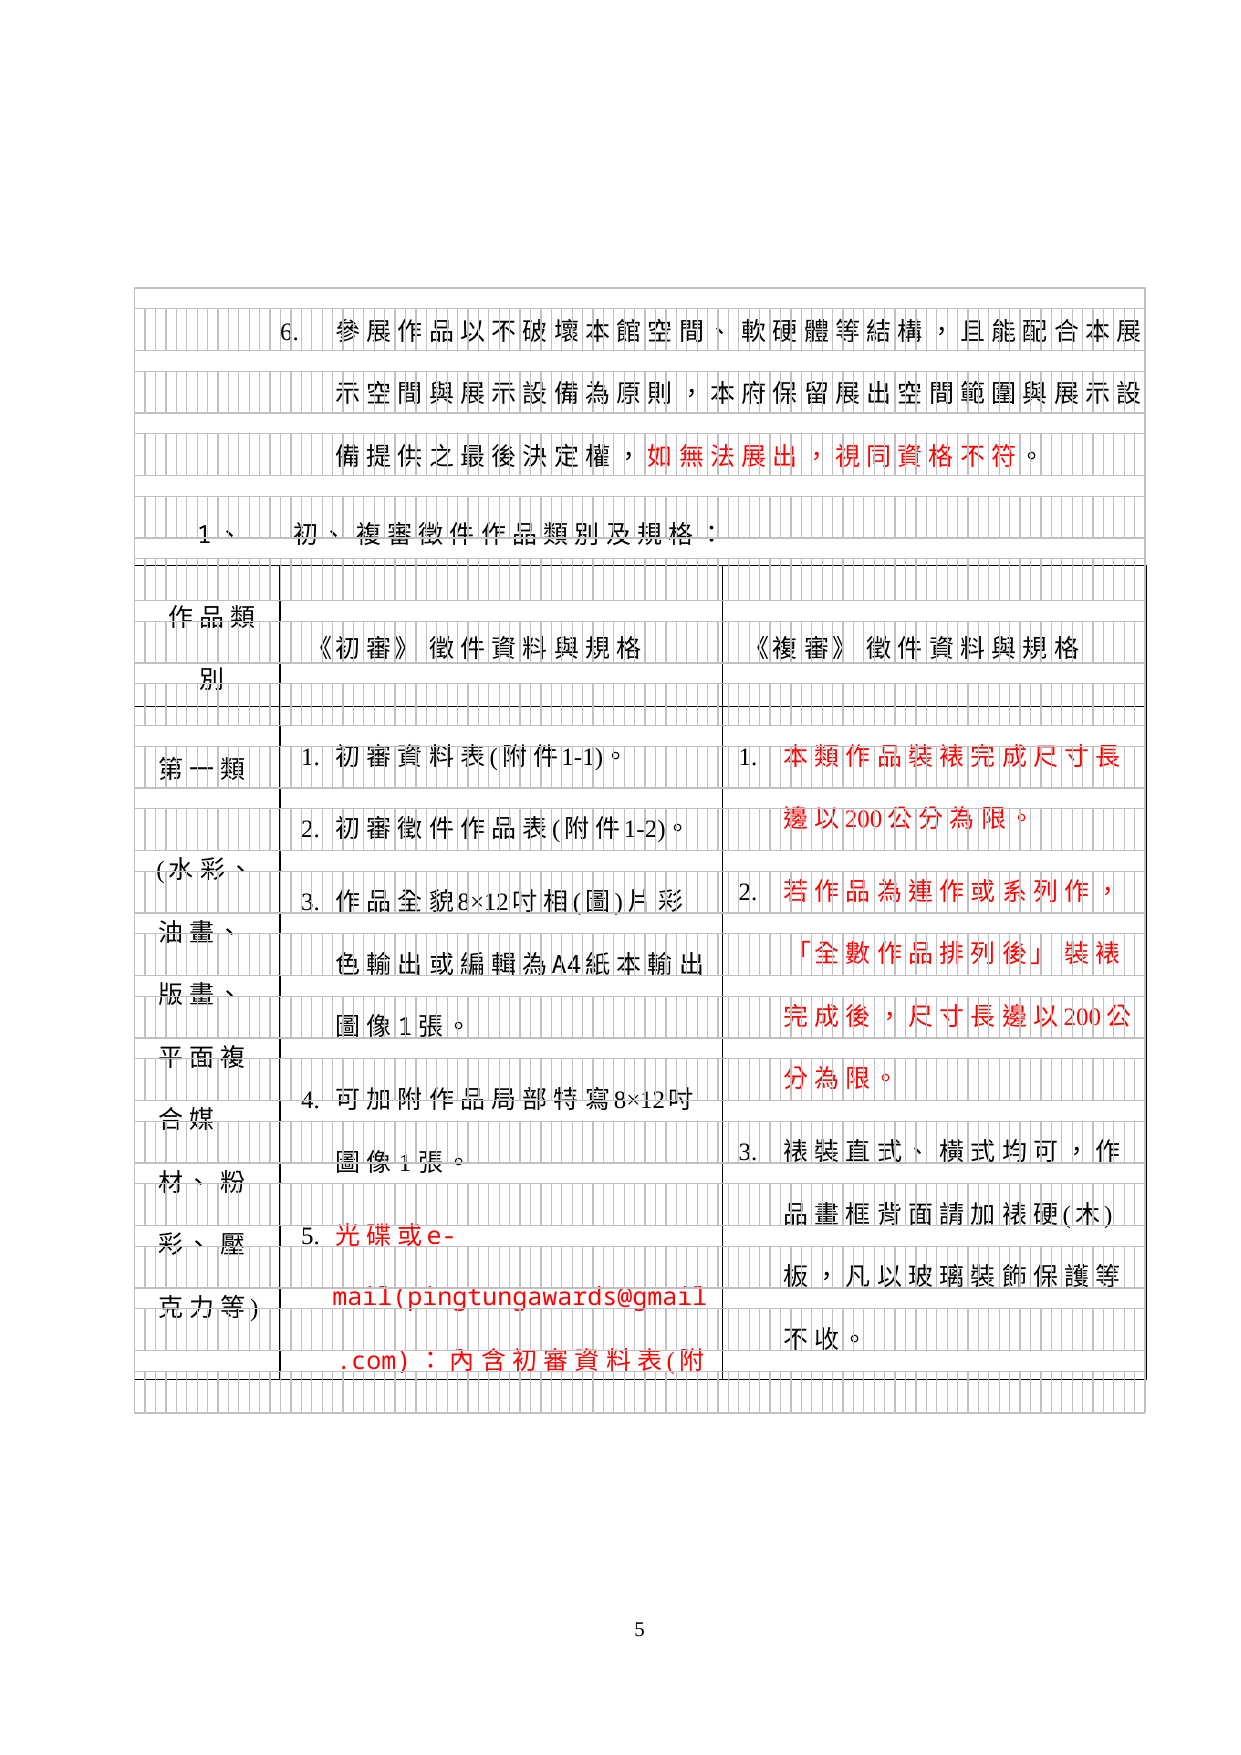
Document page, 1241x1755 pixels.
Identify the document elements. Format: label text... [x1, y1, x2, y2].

list 初、複審徵件作品類別及規格： [635, 497, 644, 537]
table_header 《初審》徵件資料與規格 [437, 566, 447, 600]
table_header 《複審》徵件資料與規格 [917, 622, 926, 662]
table_header 作品類別 [187, 622, 197, 662]
table_header 《複審》徵件資料與規格 [854, 566, 863, 600]
table_header 作品類別 [271, 622, 279, 662]
list 初、複審徵件作品類別及規格： [844, 497, 853, 537]
table_cell 第一類 (水彩、油畫、版畫、平面複合媒材、粉彩、壓克力等) [135, 1351, 279, 1371]
table_cell 本類作品裝裱完成尺寸長邊以200公分為限。 若作品為連作或系列作，「全數作品排列後」裝裱完成後，尺寸長邊以200公分為限。 裱裝直式、橫式均可，作品畫框背面請加裱硬(木)板，凡以玻璃裝飾保護等不收。 版畫請標明畫題、製作年代與簽名 (作品裝框後可以辨識)、版數編號與版種技法。 [723, 1164, 1144, 1183]
table_header 《初審》徵件資料與規格 [656, 566, 665, 600]
table_header 《複審》徵件資料與規格 [792, 622, 801, 662]
table_header 《初審》徵件資料與規格 [614, 622, 624, 662]
table_header 《初審》徵件資料與規格 [385, 622, 394, 662]
table_header 《初審》徵件資料與規格 [573, 622, 582, 662]
table_header 《複審》徵件資料與規格 [969, 622, 978, 652]
table_header 《初審》徵件資料與規格 [542, 622, 551, 662]
table_header 《複審》徵件資料與規格 [1042, 622, 1051, 662]
table_header 作品類別 [156, 684, 165, 706]
table_header 《初審》徵件資料與規格 [281, 566, 290, 600]
table_header 《複審》徵件資料與規格 [833, 566, 842, 600]
table_header 作品類別 [271, 684, 279, 706]
table_header 《初審》徵件資料與規格 [479, 622, 488, 662]
table_header 《複審》徵件資料與規格 [739, 566, 749, 600]
table_header 《複審》徵件資料與規格 [771, 622, 780, 662]
table_header 《複審》徵件資料與規格 [864, 566, 874, 600]
table_header 《初審》徵件資料與規格 [698, 566, 707, 600]
table_header 《複審》徵件資料與規格 [760, 622, 769, 662]
table_header 《複審》徵件資料與規格 [1062, 684, 1072, 706]
table_cell 第一類 (水彩、油畫、版畫、平面複合媒材、粉彩、壓克力等) [135, 1164, 279, 1183]
list 初、複審徵件作品類別及規格： [1135, 497, 1144, 537]
list 初、複審徵件作品類別及規格： [281, 497, 290, 537]
table_cell 第一類 (水彩、油畫、版畫、平面複合媒材、粉彩、壓克力等) [135, 851, 279, 871]
list 初、複審徵件作品類別及規格： [1062, 497, 1072, 537]
table_header 《初審》徵件資料與規格 [687, 684, 697, 706]
list 初、複審徵件作品類別及規格： [937, 497, 947, 537]
table_header 《複審》徵件資料與規格 [823, 622, 832, 662]
list 初、複審徵件作品類別及規格： [292, 497, 301, 537]
list 初、複審徵件作品類別及規格： [864, 497, 874, 537]
table_header 《複審》徵件資料與規格 [864, 622, 874, 662]
table_header 《複審》徵件資料與規格 [969, 566, 978, 600]
table_header 《初審》徵件資料與規格 [427, 566, 436, 600]
table_header 《初審》徵件資料與規格 [656, 622, 665, 662]
table_header 《複審》徵件資料與規格 [760, 566, 769, 600]
table_header 作品類別 [260, 622, 269, 662]
table_header 《初審》徵件資料與規格 [312, 684, 322, 706]
table_header 作品類別 [135, 566, 144, 600]
table_header 《複審》徵件資料與規格 [1114, 622, 1124, 662]
table_header 《複審》徵件資料與規格 [989, 622, 999, 662]
table_cell 本類作品裝裱完成尺寸長邊以200公分為限。 若作品為連作或系列作，「全數作品排列後」裝裱完成後，尺寸長邊以200公分為限。 裱裝直式、橫式均可，作品畫框背面請加裱硬(木)板，凡以玻璃裝飾保護等不收。 版畫請標明畫題、製作年代與簽名 (作品裝框後可以辨識)、版數編號與版種技法。 [723, 976, 1144, 996]
list 初、複審徵件作品類別及規格： [1083, 497, 1092, 537]
list 初、複審徵件作品類別及規格： [312, 497, 322, 537]
table_header 《初審》徵件資料與規格 [354, 566, 363, 600]
table_header 《初審》徵件資料與規格 [687, 566, 697, 600]
list 初、複審徵件作品類別及規格： [875, 497, 884, 537]
table_header 《複審》徵件資料與規格 [739, 622, 749, 662]
list 初、複審徵件作品類別及規格： [969, 497, 978, 537]
list 初、複審徵件作品類別及規格： [989, 497, 999, 537]
list 初、複審徵件作品類別及規格： [625, 497, 634, 537]
list 初、複審徵件作品類別及規格： [792, 497, 801, 537]
table_header 作品類別 [229, 566, 238, 600]
table_cell 初審資料表(附件1-1)。 初審徵件作品表(附件1-2)。 作品全貌8×12吋相(圖)片彩色輸出或編輯為A4紙本輸出圖像1張。 可加附作品局部特寫8×12吋圖像1張。 光碟或e-mail(pingtungawards@gmail.com)：內含初審資料表(附件1-1)與初審徵件作品表(附件1-2)Word格式電子檔，以及參賽作品圖檔。 [281, 914, 722, 933]
table_header 《初審》徵件資料與規格 [698, 622, 707, 662]
table_header 《初審》徵件資料與規格 [646, 622, 655, 662]
table_cell 第一類 (水彩、油畫、版畫、平面複合媒材、粉彩、壓克力等) [135, 976, 279, 996]
table_header 作品類別 [239, 622, 249, 662]
table_header 《初審》徵件資料與規格 [687, 622, 697, 662]
table_header 作品類別 [135, 684, 144, 706]
table_header 《初審》徵件資料與規格 [635, 622, 644, 662]
table_header 《初審》徵件資料與規格 [604, 622, 613, 662]
table_header 《初審》徵件資料與規格 [281, 622, 290, 662]
table_cell 初審資料表(附件1-1)。 初審徵件作品表(附件1-2)。 作品全貌8×12吋相(圖)片彩色輸出或編輯為A4紙本輸出圖像1張。 可加附作品局部特寫8×12吋圖像1張。 光碟或e-mail(pingtungawards@gmail.com)：內含初審資料表(附件1-1)與初審徵件作品表(附件1-2)Word格式電子檔，以及參賽作品圖檔。 [413, 1226, 722, 1246]
table_header 《初審》徵件資料與規格 [489, 566, 499, 600]
table_header 《複審》徵件資料與規格 [781, 566, 790, 600]
table_header 作品類別 [250, 684, 259, 706]
table_header 《複審》徵件資料與規格 [948, 566, 957, 600]
table_header 《複審》徵件資料與規格 [1021, 622, 1030, 662]
list 初、複審徵件作品類別及規格： [271, 497, 280, 537]
list 初、複審徵件作品類別及規格： [375, 497, 384, 537]
table_cell 本類作品裝裱完成尺寸長邊以200公分為限。 若作品為連作或系列作，「全數作品排列後」裝裱完成後，尺寸長邊以200公分為限。 裱裝直式、橫式均可，作品畫框背面請加裱硬(木)板，凡以玻璃裝飾保護等不收。 版畫請標明畫題、製作年代與簽名 (作品裝框後可以辨識)、版數編號與版種技法。 [723, 1039, 1144, 1058]
table_header 《初審》徵件資料與規格 [531, 622, 540, 652]
table_header 作品類別 [167, 622, 176, 662]
list 參展作品以不破壞本館空間、軟硬體等結構，且能配合本展示空間與展示設備為原則，本府保留展出空間範圍與展示設備提供之最後決定權，如無法展出，視同資格不符。 [276, 351, 1144, 371]
table_cell 本類作品裝裱完成尺寸長邊以200公分為限。 若作品為連作或系列作，「全數作品排列後」裝裱完成後，尺寸長邊以200公分為限。 裱裝直式、橫式均可，作品畫框背面請加裱硬(木)板，凡以玻璃裝飾保護等不收。 版畫請標明畫題、製作年代與簽名 (作品裝框後可以辨識)、版數編號與版種技法。 [723, 1351, 1144, 1371]
table_header 《初審》徵件資料與規格 [417, 566, 426, 600]
table_header 《複審》徵件資料與規格 [1010, 622, 1019, 662]
table_cell 初審資料表(附件1-1)。 初審徵件作品表(附件1-2)。 作品全貌8×12吋相(圖)片彩色輸出或編輯為A4紙本輸出圖像1張。 可加附作品局部特寫8×12吋圖像1張。 光碟或e-mail(pingtungawards@gmail.com)：內含初審資料表(附件1-1)與初審徵件作品表(附件1-2)Word格式電子檔，以及參賽作品圖檔。 [281, 976, 722, 996]
table_header 《初審》徵件資料與規格 [552, 622, 561, 662]
table_cell 初審資料表(附件1-1)。 初審徵件作品表(附件1-2)。 作品全貌8×12吋相(圖)片彩色輸出或編輯為A4紙本輸出圖像1張。 可加附作品局部特寫8×12吋圖像1張。 光碟或e-mail(pingtungawards@gmail.com)：內含初審資料表(附件1-1)與初審徵件作品表(附件1-2)Word格式電子檔，以及參賽作品圖檔。 [281, 1164, 722, 1183]
list 初、複審徵件作品類別及規格： [750, 497, 759, 537]
table_header 《初審》徵件資料與規格 [542, 566, 551, 600]
list 初、複審徵件作品類別及規格： [833, 497, 842, 537]
list 初、複審徵件作品類別及規格： [260, 497, 269, 537]
table_header 作品類別 [187, 566, 197, 600]
table_header 《複審》徵件資料與規格 [979, 566, 988, 600]
table_header 《初審》徵件資料與規格 [562, 622, 572, 651]
table_header 《初審》徵件資料與規格 [583, 566, 592, 600]
list 初、複審徵件作品類別及規格： [1073, 497, 1082, 537]
table_header 《初審》徵件資料與規格 [333, 622, 342, 662]
table_header 《複審》徵件資料與規格 [739, 684, 749, 706]
list 初、複審徵件作品類別及規格： [354, 497, 363, 537]
table_header 《複審》徵件資料與規格 [989, 684, 999, 706]
list 初、複審徵件作品類別及規格： [417, 497, 426, 537]
list 參展作品以不破壞本館空間、軟硬體等結構，且能配合本展示空間與展示設備為原則，本府保留展出空間範圍與展示設備提供之最後決定權，如無法展出，視同資格不符。 [276, 414, 1144, 433]
table_header 《初審》徵件資料與規格 [594, 622, 603, 657]
table_header 作品類別 [177, 684, 186, 706]
table_header 《初審》徵件資料與規格 [573, 566, 582, 600]
table_header 《複審》徵件資料與規格 [875, 566, 884, 600]
list 初、複審徵件作品類別及規格： [190, 539, 1144, 554]
list 初、複審徵件作品類別及規格： [1010, 497, 1019, 537]
list 初、複審徵件作品類別及規格： [542, 497, 551, 537]
table_header 《初審》徵件資料與規格 [521, 622, 530, 662]
table_cell 初審資料表(附件1-1)。 初審徵件作品表(附件1-2)。 作品全貌8×12吋相(圖)片彩色輸出或編輯為A4紙本輸出圖像1張。 可加附作品局部特寫8×12吋圖像1張。 光碟或e-mail(pingtungawards@gmail.com)：內含初審資料表(附件1-1)與初審徵件作品表(附件1-2)Word格式電子檔，以及參賽作品圖檔。 [281, 1101, 722, 1121]
table_header 《初審》徵件資料與規格 [614, 684, 624, 706]
table_header 作品類別 [146, 684, 155, 706]
table_cell 第一類 (水彩、油畫、版畫、平面複合媒材、粉彩、壓克力等) [135, 1289, 279, 1308]
list 初、複審徵件作品類別及規格： [1114, 497, 1124, 537]
table_header 作品類別 [250, 622, 259, 662]
table_header 《初審》徵件資料與規格 [469, 566, 478, 600]
table_header 《複審》徵件資料與規格 [1083, 566, 1092, 600]
table_header 《複審》徵件資料與規格 [1042, 566, 1051, 600]
table_header 《初審》徵件資料與規格 [364, 684, 374, 706]
list 初、複審徵件作品類別及規格： [198, 497, 207, 537]
list 初、複審徵件作品類別及規格： [729, 497, 738, 537]
table_cell 初審資料表(附件1-1)。 初審徵件作品表(附件1-2)。 作品全貌8×12吋相(圖)片彩色輸出或編輯為A4紙本輸出圖像1張。 可加附作品局部特寫8×12吋圖像1張。 光碟或e-mail(pingtungawards@gmail.com)：內含初審資料表(附件1-1)與初審徵件作品表(附件1-2)Word格式電子檔，以及參賽作品圖檔。 [281, 726, 722, 746]
list 初、複審徵件作品類別及規格： [854, 497, 863, 537]
table_header 《初審》徵件資料與規格 [500, 566, 509, 600]
table_cell 初審資料表(附件1-1)。 初審徵件作品表(附件1-2)。 作品全貌8×12吋相(圖)片彩色輸出或編輯為A4紙本輸出圖像1張。 可加附作品局部特寫8×12吋圖像1張。 光碟或e-mail(pingtungawards@gmail.com)：內含初審資料表(附件1-1)與初審徵件作品表(附件1-2)Word格式電子檔，以及參賽作品圖檔。 [281, 1039, 722, 1058]
list 初、複審徵件作品類別及規格： [239, 497, 249, 537]
table_header 《複審》徵件資料與規格 [896, 566, 905, 600]
table_header 《複審》徵件資料與規格 [1104, 622, 1113, 662]
table_cell 本類作品裝裱完成尺寸長邊以200公分為限。 若作品為連作或系列作，「全數作品排列後」裝裱完成後，尺寸長邊以200公分為限。 裱裝直式、橫式均可，作品畫框背面請加裱硬(木)板，凡以玻璃裝飾保護等不收。 版畫請標明畫題、製作年代與簽名 (作品裝框後可以辨識)、版數編號與版種技法。 [723, 914, 1144, 933]
list 初、複審徵件作品類別及規格： [1052, 497, 1061, 537]
table_header 《複審》徵件資料與規格 [917, 566, 926, 600]
list 初、複審徵件作品類別及規格： [948, 497, 957, 537]
list 初、複審徵件作品類別及規格： [510, 497, 519, 537]
list 初、複審徵件作品類別及規格： [469, 497, 478, 537]
list 初、複審徵件作品類別及規格： [583, 497, 592, 537]
list 初、複審徵件作品類別及規格： [406, 497, 415, 537]
table_header 《複審》徵件資料與規格 [1000, 622, 1009, 651]
table_header 作品類別 [187, 684, 197, 706]
table_cell 初審資料表(附件1-1)。 初審徵件作品表(附件1-2)。 作品全貌8×12吋相(圖)片彩色輸出或編輯為A4紙本輸出圖像1張。 可加附作品局部特寫8×12吋圖像1張。 光碟或e-mail(pingtungawards@gmail.com)：內含初審資料表(附件1-1)與初審徵件作品表(附件1-2)Word格式電子檔，以及參賽作品圖檔。 [281, 789, 722, 808]
table_header 作品類別 [229, 684, 238, 706]
table_header 《複審》徵件資料與規格 [1052, 622, 1061, 662]
table_header 《複審》徵件資料與規格 [1125, 566, 1134, 600]
list 初、複審徵件作品類別及規格： [739, 497, 749, 537]
table_header 《初審》徵件資料與規格 [479, 566, 488, 600]
table_header 《複審》徵件資料與規格 [937, 566, 947, 600]
list 初、複審徵件作品類別及規格： [500, 497, 509, 537]
table_header 作品類別 [146, 566, 155, 600]
table_header 《初審》徵件資料與規格 [521, 566, 530, 600]
table_header 《初審》徵件資料與規格 [396, 566, 405, 600]
table_header 《初審》徵件資料與規格 [354, 622, 363, 662]
table_header 《複審》徵件資料與規格 [1000, 566, 1009, 600]
table_header 《複審》徵件資料與規格 [1083, 622, 1092, 662]
table_header 作品類別 [208, 622, 217, 662]
table_header 《初審》徵件資料與規格 [427, 622, 436, 662]
table_header 《複審》徵件資料與規格 [937, 684, 947, 706]
table_header 《初審》徵件資料與規格 [489, 684, 499, 706]
table_cell 本類作品裝裱完成尺寸長邊以200公分為限。 若作品為連作或系列作，「全數作品排列後」裝裱完成後，尺寸長邊以200公分為限。 裱裝直式、橫式均可，作品畫框背面請加裱硬(木)板，凡以玻璃裝飾保護等不收。 版畫請標明畫題、製作年代與簽名 (作品裝框後可以辨識)、版數編號與版種技法。 [723, 726, 1144, 746]
table_header 《複審》徵件資料與規格 [927, 622, 936, 662]
table_header 《複審》徵件資料與規格 [958, 566, 967, 600]
table_header 作品類別 [250, 566, 259, 600]
table_header 作品類別 [229, 622, 238, 662]
table_header 《初審》徵件資料與規格 [406, 622, 415, 662]
list 初、複審徵件作品類別及規格： [437, 497, 447, 537]
table_header 《複審》徵件資料與規格 [927, 566, 936, 600]
list 初、複審徵件作品類別及規格： [698, 497, 707, 537]
list 初、複審徵件作品類別及規格： [771, 497, 780, 537]
list 初、複審徵件作品類別及規格： [302, 497, 311, 537]
table_header 作品類別 [260, 566, 269, 600]
table_header 《複審》徵件資料與規格 [833, 622, 842, 662]
table_header 《初審》徵件資料與規格 [375, 566, 384, 600]
table_header 《初審》徵件資料與規格 [292, 566, 301, 600]
table_header 《複審》徵件資料與規格 [1135, 622, 1144, 662]
table_header 《複審》徵件資料與規格 [864, 684, 874, 706]
table_cell 本類作品裝裱完成尺寸長邊以200公分為限。 若作品為連作或系列作，「全數作品排列後」裝裱完成後，尺寸長邊以200公分為限。 裱裝直式、橫式均可，作品畫框背面請加裱硬(木)板，凡以玻璃裝飾保護等不收。 版畫請標明畫題、製作年代與簽名 (作品裝框後可以辨識)、版數編號與版種技法。 [723, 1289, 1144, 1308]
list 初、複審徵件作品類別及規格： [489, 497, 499, 531]
table_header 《初審》徵件資料與規格 [364, 566, 374, 600]
table_header 《複審》徵件資料與規格 [1073, 622, 1082, 662]
list 初、複審徵件作品類別及規格： [1000, 497, 1009, 537]
list 初、複審徵件作品類別及規格： [562, 497, 572, 537]
table_header 作品類別 [198, 566, 207, 600]
table_header 《初審》徵件資料與規格 [396, 622, 405, 662]
table_header 《複審》徵件資料與規格 [802, 622, 811, 662]
list 初、複審徵件作品類別及規格： [885, 497, 894, 537]
table_header 《初審》徵件資料與規格 [562, 684, 572, 706]
table_header 作品類別 [167, 684, 176, 706]
table_cell 第一類 (水彩、油畫、版畫、平面複合媒材、粉彩、壓克力等) [135, 726, 279, 746]
table_header 《初審》徵件資料與規格 [583, 622, 592, 662]
table_header 《複審》徵件資料與規格 [844, 622, 853, 662]
table_header 《複審》徵件資料與規格 [1031, 566, 1040, 600]
table_header 《複審》徵件資料與規格 [802, 566, 811, 600]
table_header 《初審》徵件資料與規格 [312, 622, 322, 662]
table_header 《初審》徵件資料與規格 [667, 566, 676, 600]
list 初、複審徵件作品類別及規格： [1031, 497, 1040, 537]
table_header 《複審》徵件資料與規格 [885, 566, 894, 600]
table_header 《複審》徵件資料與規格 [1031, 622, 1040, 657]
table_header 《複審》徵件資料與規格 [729, 622, 738, 662]
table_cell 第一類 (水彩、油畫、版畫、平面複合媒材、粉彩、壓克力等) [135, 1039, 279, 1058]
table_header 《初審》徵件資料與規格 [281, 601, 722, 621]
table_header 《初審》徵件資料與規格 [292, 622, 301, 662]
table_cell 初審資料表(附件1-1)。 初審徵件作品表(附件1-2)。 作品全貌8×12吋相(圖)片彩色輸出或編輯為A4紙本輸出圖像1張。 可加附作品局部特寫8×12吋圖像1張。 光碟或e-mail(pingtungawards@gmail.com)：內含初審資料表(附件1-1)與初審徵件作品表(附件1-2)Word格式電子檔，以及參賽作品圖檔。 [399, 1289, 722, 1308]
list 初、複審徵件作品類別及規格： [333, 497, 342, 537]
table_header 《初審》徵件資料與規格 [552, 566, 561, 600]
table_header 《初審》徵件資料與規格 [625, 566, 634, 600]
table_header 《初審》徵件資料與規格 [594, 566, 603, 600]
list 初、複審徵件作品類別及規格： [531, 497, 540, 537]
list 初、複審徵件作品類別及規格： [979, 497, 988, 537]
list 初、複審徵件作品類別及規格： [1104, 497, 1113, 537]
table_header 《複審》徵件資料與規格 [906, 566, 915, 600]
table_cell 第一類 (水彩、油畫、版畫、平面複合媒材、粉彩、壓克力等) [135, 789, 279, 808]
list 初、複審徵件作品類別及規格： [1125, 497, 1134, 537]
table_header 作品類別 [271, 566, 279, 600]
list 初、複審徵件作品類別及規格： [479, 497, 488, 537]
list 初、複審徵件作品類別及規格： [427, 497, 436, 531]
table_header 《初審》徵件資料與規格 [708, 622, 717, 662]
table_header 作品類別 [198, 684, 207, 706]
table_header 《初審》徵件資料與規格 [323, 566, 332, 600]
table_cell 本類作品裝裱完成尺寸長邊以200公分為限。 若作品為連作或系列作，「全數作品排列後」裝裱完成後，尺寸長邊以200公分為限。 裱裝直式、橫式均可，作品畫框背面請加裱硬(木)板，凡以玻璃裝飾保護等不收。 版畫請標明畫題、製作年代與簽名 (作品裝框後可以辨識)、版數編號與版種技法。 [723, 789, 1144, 808]
table_header 《初審》徵件資料與規格 [667, 622, 676, 662]
list 初、複審徵件作品類別及規格： [229, 497, 238, 537]
table_header 《初審》徵件資料與規格 [437, 622, 447, 645]
list 初、複審徵件作品類別及規格： [219, 497, 228, 537]
table_header 《初審》徵件資料與規格 [646, 566, 655, 600]
table_header 《複審》徵件資料與規格 [1052, 566, 1061, 600]
table_cell 本類作品裝裱完成尺寸長邊以200公分為限。 若作品為連作或系列作，「全數作品排列後」裝裱完成後，尺寸長邊以200公分為限。 裱裝直式、橫式均可，作品畫框背面請加裱硬(木)板，凡以玻璃裝飾保護等不收。 版畫請標明畫題、製作年代與簽名 (作品裝框後可以辨識)、版數編號與版種技法。 [723, 1226, 1144, 1246]
table_header 《初審》徵件資料與規格 [333, 566, 342, 600]
table_header 作品類別 [208, 566, 217, 600]
table_header 《複審》徵件資料與規格 [1062, 566, 1072, 600]
table_header 作品類別 [198, 622, 207, 662]
table_cell 本類作品裝裱完成尺寸長邊以200公分為限。 若作品為連作或系列作，「全數作品排列後」裝裱完成後，尺寸長邊以200公分為限。 裱裝直式、橫式均可，作品畫框背面請加裱硬(木)板，凡以玻璃裝飾保護等不收。 版畫請標明畫題、製作年代與簽名 (作品裝框後可以辨識)、版數編號與版種技法。 [723, 1101, 1144, 1121]
table_header 《複審》徵件資料與規格 [1135, 566, 1144, 600]
list 初、複審徵件作品類別及規格： [448, 497, 457, 537]
list 初、複審徵件作品類別及規格： [760, 497, 769, 537]
list 初、複審徵件作品類別及規格： [594, 497, 603, 537]
list 初、複審徵件作品類別及規格： [385, 497, 394, 537]
table_header 作品類別 [260, 684, 269, 706]
table_header 《初審》徵件資料與規格 [281, 664, 722, 683]
table_header 作品類別 [156, 566, 165, 600]
table_header 《複審》徵件資料與規格 [854, 622, 863, 662]
table_header 《初審》徵件資料與規格 [302, 566, 311, 600]
table_header 作品類別 [239, 684, 249, 706]
table_header 《初審》徵件資料與規格 [562, 566, 572, 600]
list 初、複審徵件作品類別及規格： [812, 497, 822, 537]
list 初、複審徵件作品類別及規格： [208, 497, 217, 537]
table_header 作品類別 [146, 622, 155, 662]
table_header 《初審》徵件資料與規格 [448, 566, 457, 600]
table_header 《初審》徵件資料與規格 [458, 566, 467, 600]
list 初、複審徵件作品類別及規格： [364, 497, 374, 528]
table_cell 第一類 (水彩、油畫、版畫、平面複合媒材、粉彩、壓克力等) [135, 1101, 279, 1121]
table_header 《複審》徵件資料與規格 [1114, 566, 1124, 600]
table_header 《初審》徵件資料與規格 [677, 566, 686, 600]
table_header 《初審》徵件資料與規格 [635, 566, 644, 600]
table_header 《複審》徵件資料與規格 [1104, 566, 1113, 600]
table_header 《初審》徵件資料與規格 [677, 622, 686, 662]
table_header 《初審》徵件資料與規格 [344, 566, 353, 600]
table_header 《複審》徵件資料與規格 [1073, 566, 1082, 600]
table_header 《複審》徵件資料與規格 [792, 566, 801, 600]
table_header 《複審》徵件資料與規格 [723, 664, 1144, 683]
table_header 《初審》徵件資料與規格 [406, 566, 415, 600]
table_header 《初審》徵件資料與規格 [448, 622, 457, 662]
list 初、複審徵件作品類別及規格： [802, 497, 811, 537]
table_header 《初審》徵件資料與規格 [312, 566, 322, 600]
table_header 《初審》徵件資料與規格 [489, 622, 499, 662]
list 初、複審徵件作品類別及規格： [708, 497, 717, 537]
list 初、複審徵件作品類別及規格： [656, 497, 665, 537]
table_header 《複審》徵件資料與規格 [844, 566, 853, 600]
table_header 作品類別 [135, 664, 279, 683]
table_header 《複審》徵件資料與規格 [948, 622, 957, 662]
list 初、複審徵件作品類別及規格： [896, 497, 905, 537]
table_header 《複審》徵件資料與規格 [723, 601, 1144, 621]
table_header 作品類別 [156, 622, 165, 662]
list 初、複審徵件作品類別及規格： [1094, 497, 1103, 537]
list 初、複審徵件作品類別及規格： [1021, 497, 1030, 537]
list 初、複審徵件作品類別及規格： [573, 497, 582, 537]
table_header 作品類別 [219, 684, 228, 706]
table_header 《複審》徵件資料與規格 [896, 622, 905, 662]
table_header 《初審》徵件資料與規格 [437, 684, 447, 706]
list 初、複審徵件作品類別及規格： [344, 497, 353, 537]
table_cell 第一類 (水彩、油畫、版畫、平面複合媒材、粉彩、壓克力等) [135, 914, 279, 933]
table_header 《複審》徵件資料與規格 [989, 566, 999, 600]
table_cell 初審資料表(附件1-1)。 初審徵件作品表(附件1-2)。 作品全貌8×12吋相(圖)片彩色輸出或編輯為A4紙本輸出圖像1張。 可加附作品局部特寫8×12吋圖像1張。 光碟或e-mail(pingtungawards@gmail.com)：內含初審資料表(附件1-1)與初審徵件作品表(附件1-2)Word格式電子檔，以及參賽作品圖檔。 [281, 851, 722, 871]
list 初、複審徵件作品類別及規格： [719, 497, 728, 537]
table_header 《複審》徵件資料與規格 [1094, 622, 1103, 662]
table_header 《複審》徵件資料與規格 [750, 622, 759, 662]
table_header 《初審》徵件資料與規格 [531, 566, 540, 600]
table_header 《初審》徵件資料與規格 [364, 622, 374, 662]
table_header 《複審》徵件資料與規格 [771, 566, 780, 600]
table_header 《複審》徵件資料與規格 [958, 622, 967, 662]
list 初、複審徵件作品類別及規格： [927, 497, 936, 537]
list 初、複審徵件作品類別及規格： [667, 497, 676, 537]
table_header 《初審》徵件資料與規格 [385, 566, 394, 600]
table_header 《複審》徵件資料與規格 [979, 622, 988, 662]
table_header 《初審》徵件資料與規格 [417, 622, 426, 662]
table_header 《初審》徵件資料與規格 [344, 622, 353, 657]
table_header 《初審》徵件資料與規格 [510, 622, 519, 662]
list 初、複審徵件作品類別及規格： [823, 497, 832, 537]
list 參展作品以不破壞本館空間、軟硬體等結構，且能配合本展示空間與展示設備為原則，本府保留展出空間範圍與展示設備提供之最後決定權，如無法展出，視同資格不符。 [276, 289, 1144, 308]
table_header 作品類別 [239, 566, 249, 600]
list 初、複審徵件作品類別及規格： [250, 497, 259, 537]
list 初、複審徵件作品類別及規格： [646, 497, 655, 537]
table_header 《初審》徵件資料與規格 [614, 566, 624, 600]
table_header 作品類別 [135, 622, 144, 662]
table_header 《複審》徵件資料與規格 [812, 684, 822, 706]
table_header 《複審》徵件資料與規格 [1125, 622, 1134, 662]
table_header 《複審》徵件資料與規格 [729, 566, 738, 600]
table_header 《複審》徵件資料與規格 [823, 566, 832, 600]
list 初、複審徵件作品類別及規格： [906, 497, 915, 537]
table_header 《初審》徵件資料與規格 [510, 566, 519, 600]
table_header 《初審》徵件資料與規格 [458, 622, 467, 662]
table_header 《初審》徵件資料與規格 [708, 566, 717, 600]
list 初、複審徵件作品類別及規格： [323, 497, 332, 537]
list 初、複審徵件作品類別及規格： [604, 497, 613, 537]
table_header 作品類別 [219, 622, 228, 662]
list 初、複審徵件作品類別及規格： [687, 497, 697, 537]
list 初、複審徵件作品類別及規格： [917, 497, 926, 537]
table_header 作品類別 [219, 566, 228, 600]
list 初、複審徵件作品類別及規格： [190, 491, 1144, 496]
table_header 作品類別 [208, 684, 217, 706]
table_header 《初審》徵件資料與規格 [302, 622, 311, 662]
table_header 《複審》徵件資料與規格 [1114, 684, 1124, 706]
table_header 《複審》徵件資料與規格 [1021, 566, 1030, 600]
table_header 《初審》徵件資料與規格 [604, 566, 613, 600]
list 初、複審徵件作品類別及規格： [781, 497, 790, 537]
table_cell 第一類 (水彩、油畫、版畫、平面複合媒材、粉彩、壓克力等) [135, 1226, 279, 1246]
table_header 作品類別 [135, 601, 279, 621]
list 初、複審徵件作品類別及規格： [1042, 497, 1051, 537]
list 初、複審徵件作品類別及規格： [958, 497, 967, 537]
table_cell 本類作品裝裱完成尺寸長邊以200公分為限。 若作品為連作或系列作，「全數作品排列後」裝裱完成後，尺寸長邊以200公分為限。 裱裝直式、橫式均可，作品畫框背面請加裱硬(木)板，凡以玻璃裝飾保護等不收。 版畫請標明畫題、製作年代與簽名 (作品裝框後可以辨識)、版數編號與版種技法。 [723, 851, 1144, 871]
table_header 作品類別 [177, 566, 186, 600]
table_header 《複審》徵件資料與規格 [750, 566, 759, 600]
table_header 《初審》徵件資料與規格 [323, 622, 332, 662]
table_header 作品類別 [167, 566, 176, 600]
table_header 《複審》徵件資料與規格 [1094, 566, 1103, 600]
table_header 《複審》徵件資料與規格 [812, 566, 822, 600]
table_header 《複審》徵件資料與規格 [885, 622, 894, 662]
list 初、複審徵件作品類別及規格： [190, 497, 197, 537]
table_header 《複審》徵件資料與規格 [1010, 566, 1019, 600]
table_header 作品類別 [177, 622, 186, 662]
